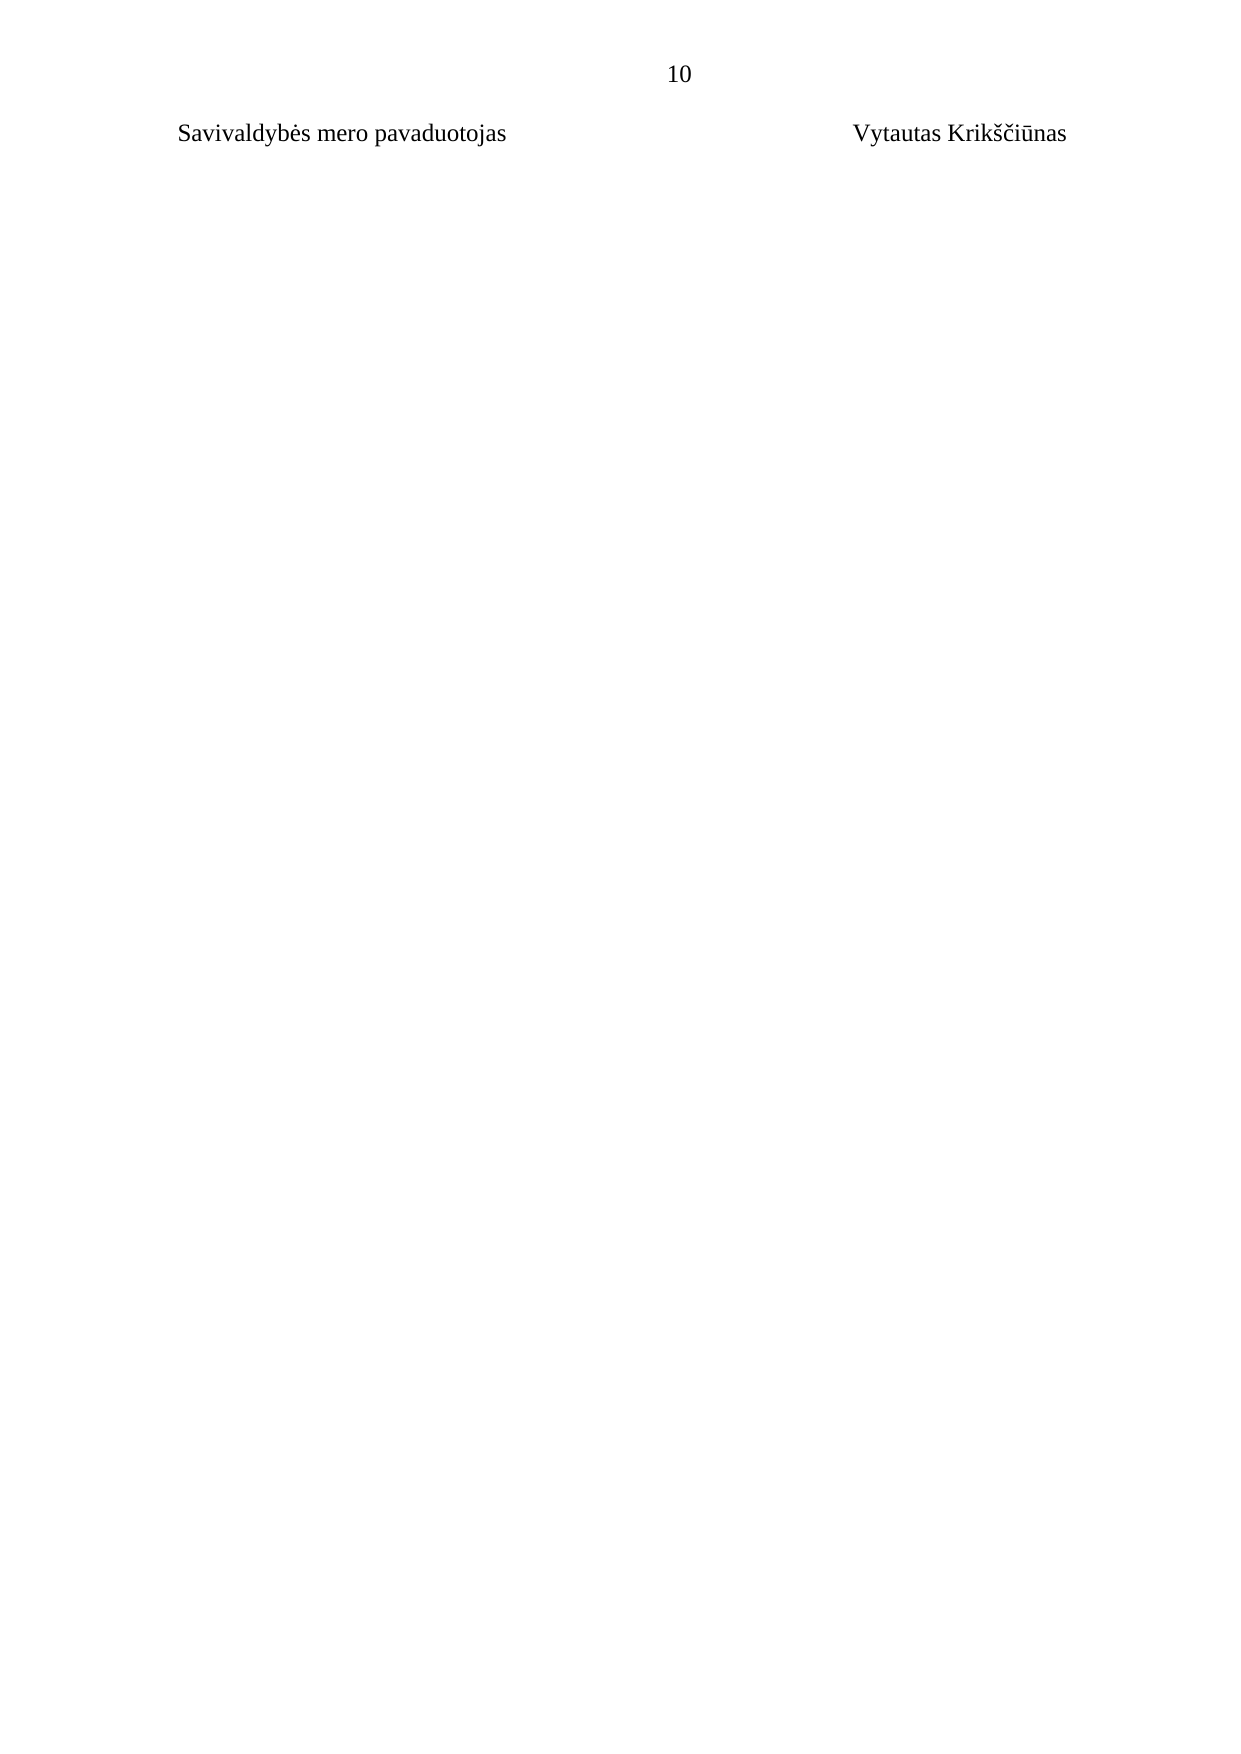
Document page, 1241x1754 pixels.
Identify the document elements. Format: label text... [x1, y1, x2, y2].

text Savivaldybės mero pavaduotojas Vytautas Krikščiūnas [177, 118, 1181, 147]
